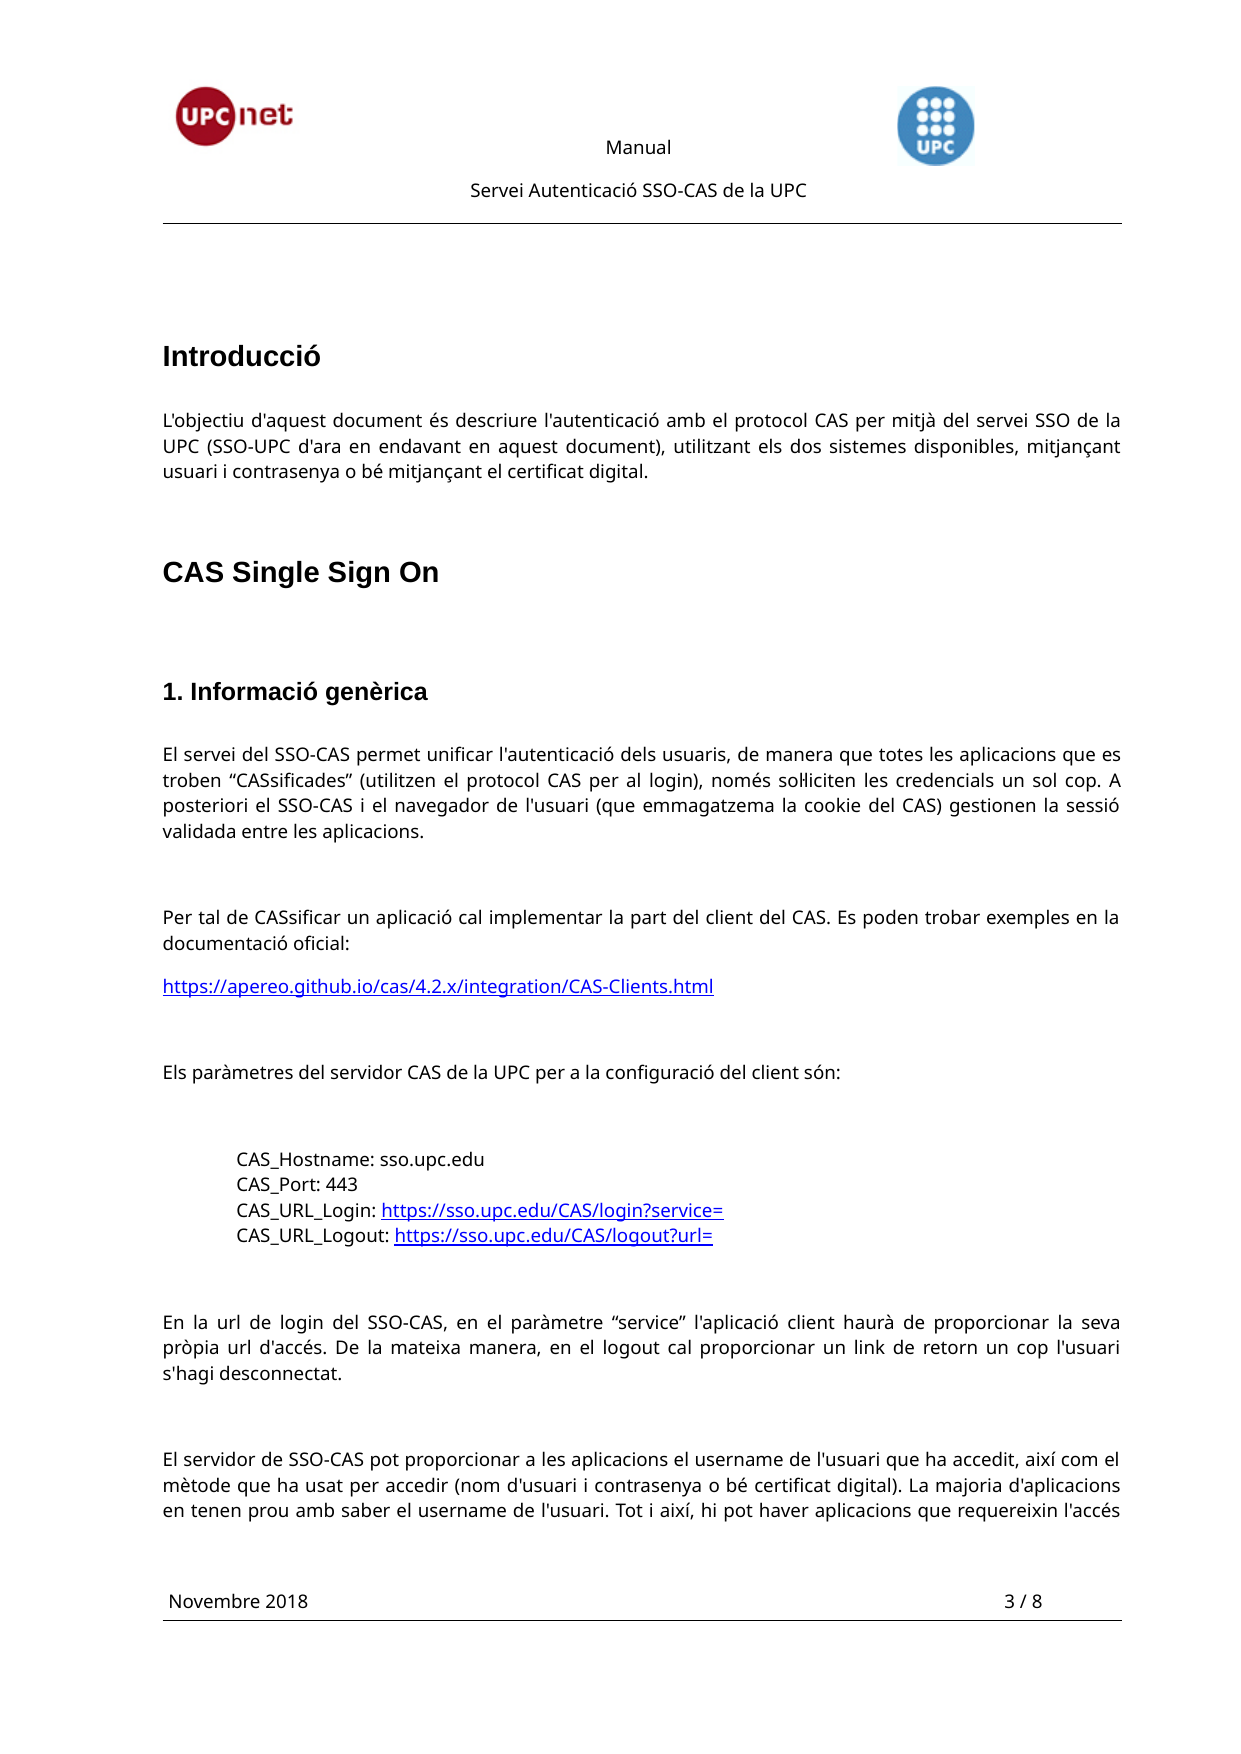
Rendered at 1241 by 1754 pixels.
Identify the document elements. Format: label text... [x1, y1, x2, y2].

text El servidor de SSO-CAS pot proporcionar a les aplicacions el username de l'usuari que ha accedit, així com el mètode que ha usat per accedir (nom d'usuari i contrasenya o bé certificat digital). La majoria d'aplicacions en tenen prou amb saber el username de l'usuari. Tot i així, hi pot haver aplicacions que requereixin l'accés [162, 1447, 1122, 1523]
text https://apereo.github.io/cas/4.2.x/integration/CAS-Clients.html [162, 973, 1122, 999]
subtitle Introducció [162, 339, 1122, 372]
picture [168, 79, 305, 154]
text Per tal de CASsificar un aplicació cal implementar la part del client del CAS. Es poden trobar exemples en la documentació oficial: [162, 904, 1122, 956]
text L'objectiu d'aquest document és descriure l'autenticació amb el protocol CAS per mitjà del servei SSO de la UPC (SSO-UPC d'ara en endavant en aquest document), utilitzant els dos sistemes disponibles, mitjançant usuari i contrasenya o bé mitjançant el certificat digital. [162, 408, 1122, 484]
picture [897, 86, 975, 166]
text CAS_Hostname: sso.upc.edu CAS_Port: 443 CAS_URL_Login: https://sso.upc.edu/CAS/login?service= CAS_URL_Logout: https://sso.upc.edu/CAS/logout?url= [236, 1146, 1122, 1248]
text En la url de login del SSO-CAS, en el paràmetre “service” l'aplicació client haurà de proporcionar la seva pròpia url d'accés. De la mateixa manera, en el logout cal proporcionar un link de retorn un cop l'usuari s'hagi desconnectat. [162, 1309, 1122, 1386]
text El servei del SSO-CAS permet unificar l'autenticació dels usuaris, de manera que totes les aplicacions que es troben “CASsificades” (utilitzen el protocol CAS per al login), només sol·liciten les credencials un sol cop. A posteriori el SSO-CAS i el navegador de l'usuari (que emmagatzema la cookie del CAS) gestionen la sessió validada entre les aplicacions. [162, 741, 1122, 843]
text Els paràmetres del servidor CAS de la UPC per a la configuració del client són: [162, 1060, 1122, 1085]
subtitle CAS Single Sign On [162, 555, 1122, 589]
subtitle 1. Informació genèrica [162, 677, 1122, 706]
